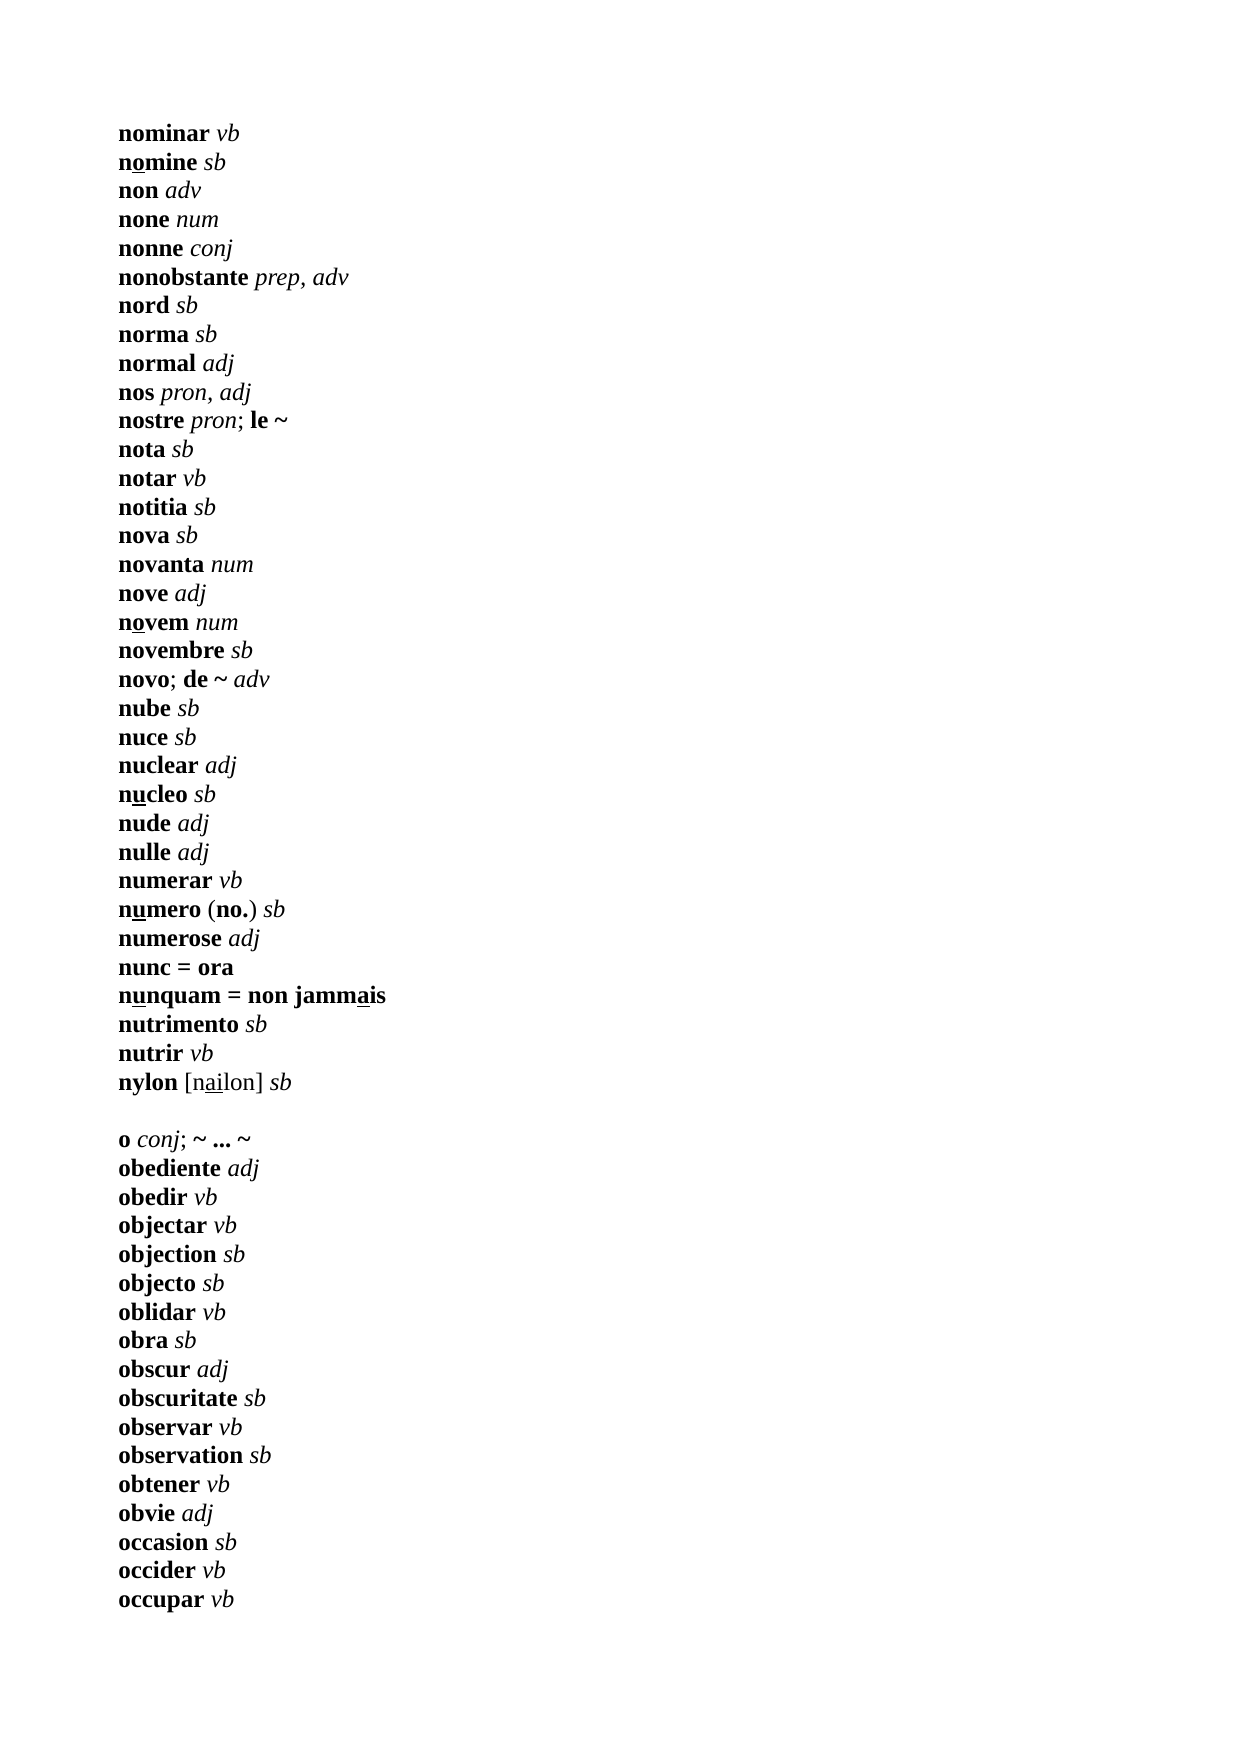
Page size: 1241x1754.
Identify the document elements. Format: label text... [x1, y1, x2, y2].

text non adv [118, 176, 1122, 204]
text nonne conj [118, 233, 1122, 262]
text obediente adj [118, 1153, 1122, 1182]
text nord sb [118, 291, 1122, 319]
text observation sb [118, 1441, 1122, 1469]
text numerose adj [118, 923, 1122, 952]
text nuce sb [118, 722, 1122, 751]
text nova sb [118, 521, 1122, 549]
text obedir vb [118, 1182, 1122, 1211]
text observar vb [118, 1412, 1122, 1441]
text nulle adj [118, 837, 1122, 866]
text obscur adj [118, 1354, 1122, 1383]
text objecto sb [118, 1268, 1122, 1297]
text numero (no.) sb [118, 894, 1122, 923]
text nostre pron; le ~ [118, 406, 1122, 434]
text obtener vb [118, 1469, 1122, 1498]
text notitia sb [118, 492, 1122, 521]
text nunquam = non jammais [118, 981, 1122, 1009]
text notar vb [118, 463, 1122, 492]
text obscuritate sb [118, 1383, 1122, 1412]
text nomine sb [118, 147, 1122, 176]
text o conj; ~ ... ~ [118, 1124, 1122, 1153]
text obra sb [118, 1326, 1122, 1354]
text obvie adj [118, 1498, 1122, 1527]
text none num [118, 204, 1122, 233]
text nude adj [118, 808, 1122, 837]
text numerar vb [118, 866, 1122, 894]
text nutrir vb [118, 1038, 1122, 1067]
text nota sb [118, 434, 1122, 463]
text nutrimento sb [118, 1009, 1122, 1038]
text nonobstante prep, adv [118, 262, 1122, 291]
text novanta num [118, 549, 1122, 578]
text nunc = ora [118, 952, 1122, 981]
text novo; de ~ adv [118, 664, 1122, 693]
text nube sb [118, 693, 1122, 722]
text objection sb [118, 1239, 1122, 1268]
text oblidar vb [118, 1297, 1122, 1326]
text occasion sb [118, 1527, 1122, 1556]
text novembre sb [118, 636, 1122, 664]
text nylon [nailon] sb [118, 1067, 1122, 1096]
text normal adj [118, 348, 1122, 377]
text occider vb [118, 1556, 1122, 1584]
text nove adj [118, 578, 1122, 607]
text objectar vb [118, 1211, 1122, 1239]
text nuclear adj [118, 751, 1122, 779]
text nos pron, adj [118, 377, 1122, 406]
text norma sb [118, 319, 1122, 348]
text nominar vb [118, 118, 1122, 147]
text nucleo sb [118, 779, 1122, 808]
text occupar vb [118, 1584, 1122, 1613]
text novem num [118, 607, 1122, 636]
